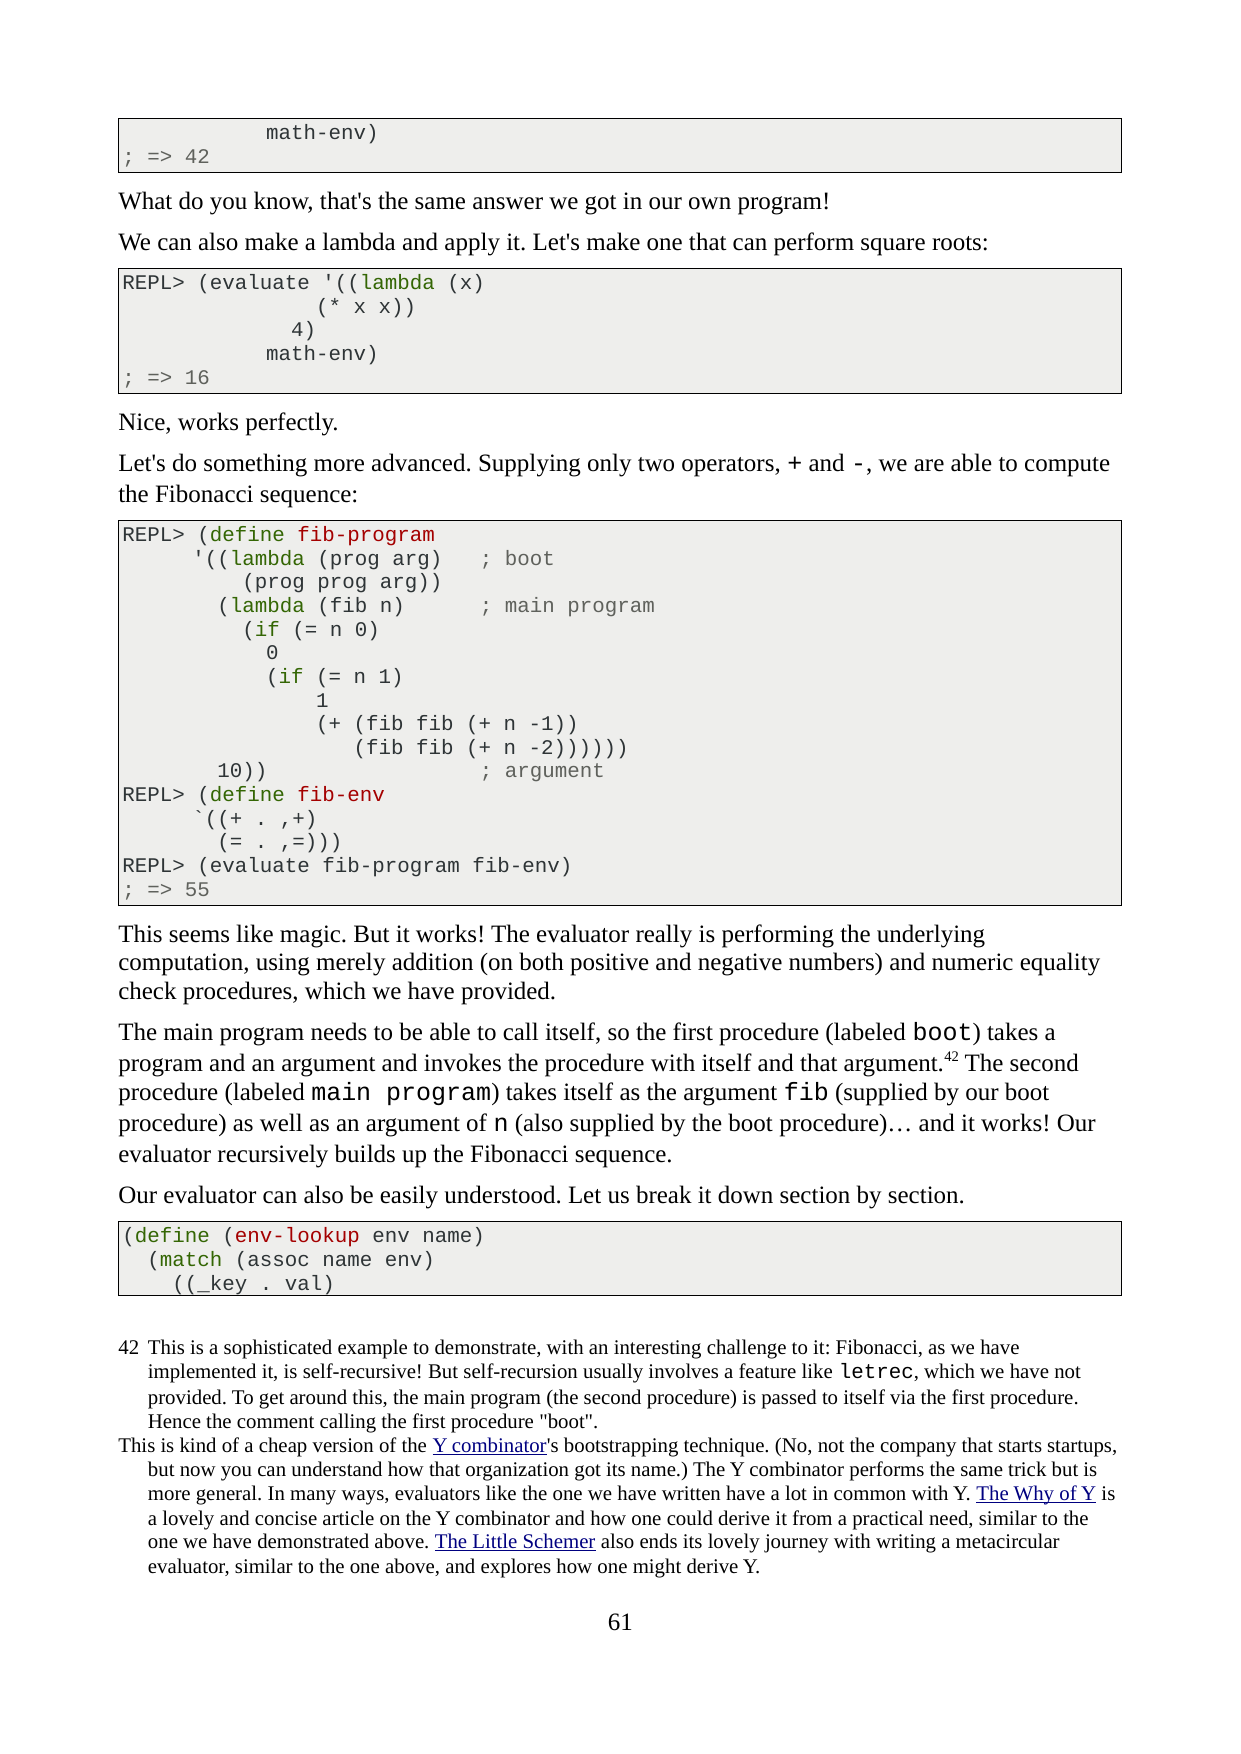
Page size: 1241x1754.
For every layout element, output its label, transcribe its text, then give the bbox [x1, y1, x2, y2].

text ; => 42 [119, 142, 1121, 172]
text Nice, works perfectly. [118, 407, 1122, 436]
text '((lambda (prog arg) ; boot [119, 544, 1121, 567]
text The main program needs to be able to call itself, so the first procedure (labeled boot) takes a program and an argument and invokes the procedure with itself and that argument. The second procedure (labeled main program) takes itself as the argument fib (supplied by our boot procedure) as well as an argument of n (also supplied by the boot procedure)… and it works! Our evaluator recursively builds up the Fibonacci sequence. [118, 1017, 1122, 1167]
text ; => 55 [119, 875, 1121, 905]
text (match (assoc name env) [119, 1245, 1121, 1268]
text REPL> (define fib-env [119, 780, 1121, 804]
text This is a sophisticated example to demonstrate, with an interesting challenge to it: Fibonacci, as we have implemented it, is self-recursive! But self-recursion usually involves a feature like letrec, which we have not provided. To get around this, the main program (the second procedure) is passed to itself via the first procedure. Hence the comment calling the first procedure "boot". [118, 1335, 1122, 1433]
text (+ (fib fib (+ n -1)) [119, 709, 1121, 733]
text Our evaluator can also be easily understood. Let us break it down section by section. [118, 1180, 1122, 1209]
text 0 [119, 638, 1121, 662]
text ; => 16 [119, 363, 1121, 393]
text 1 [119, 686, 1121, 709]
text (if (= n 1) [119, 662, 1121, 686]
text 4) [119, 316, 1121, 339]
text REPL> (define fib-program [119, 521, 1121, 544]
text `((+ . ,+) [119, 804, 1121, 827]
text (lambda (fib n) ; main program [119, 591, 1121, 615]
text ((_key . val) [119, 1268, 1121, 1295]
text (= . ,=))) [119, 827, 1121, 851]
text This is kind of a cheap version of the Y combinator's bootstrapping technique. (No, not the company that starts startups, but now you can understand how that organization got its name.) The Y combinator performs the same trick but is more general. In many ways, evaluators like the one we have written have a lot in common with Y. The Why of Y is a lovely and concise article on the Y combinator and how one could derive it from a practical need, similar to the one we have demonstrated above. The Little Schemer also ends its lovely journey with writing a metacircular evaluator, similar to the one above, and explores how one might derive Y. [118, 1433, 1122, 1578]
text (* x x)) [119, 292, 1121, 316]
text 10)) ; argument [119, 757, 1121, 780]
text (fib fib (+ n -2)))))) [119, 733, 1121, 757]
text Let's do something more advanced. Supplying only two operators, + and -, we are able to compute the Fibonacci sequence: [118, 448, 1122, 508]
text REPL> (evaluate fib-program fib-env) [119, 851, 1121, 875]
text (define (env-lookup env name) [119, 1222, 1121, 1245]
text This seems like magic. But it works! The evaluator really is performing the underlying computation, using merely addition (on both positive and negative numbers) and numeric equality check procedures, which we have provided. [118, 919, 1122, 1005]
text math-env) [119, 339, 1121, 363]
text math-env) [119, 119, 1121, 142]
text We can also make a lambda and apply it. Let's make one that can perform square roots: [118, 227, 1122, 256]
text (if (= n 0) [119, 615, 1121, 638]
text (prog prog arg)) [119, 567, 1121, 591]
text What do you know, that's the same answer we got in our own program! [118, 186, 1122, 214]
text REPL> (evaluate '((lambda (x) [119, 269, 1121, 292]
